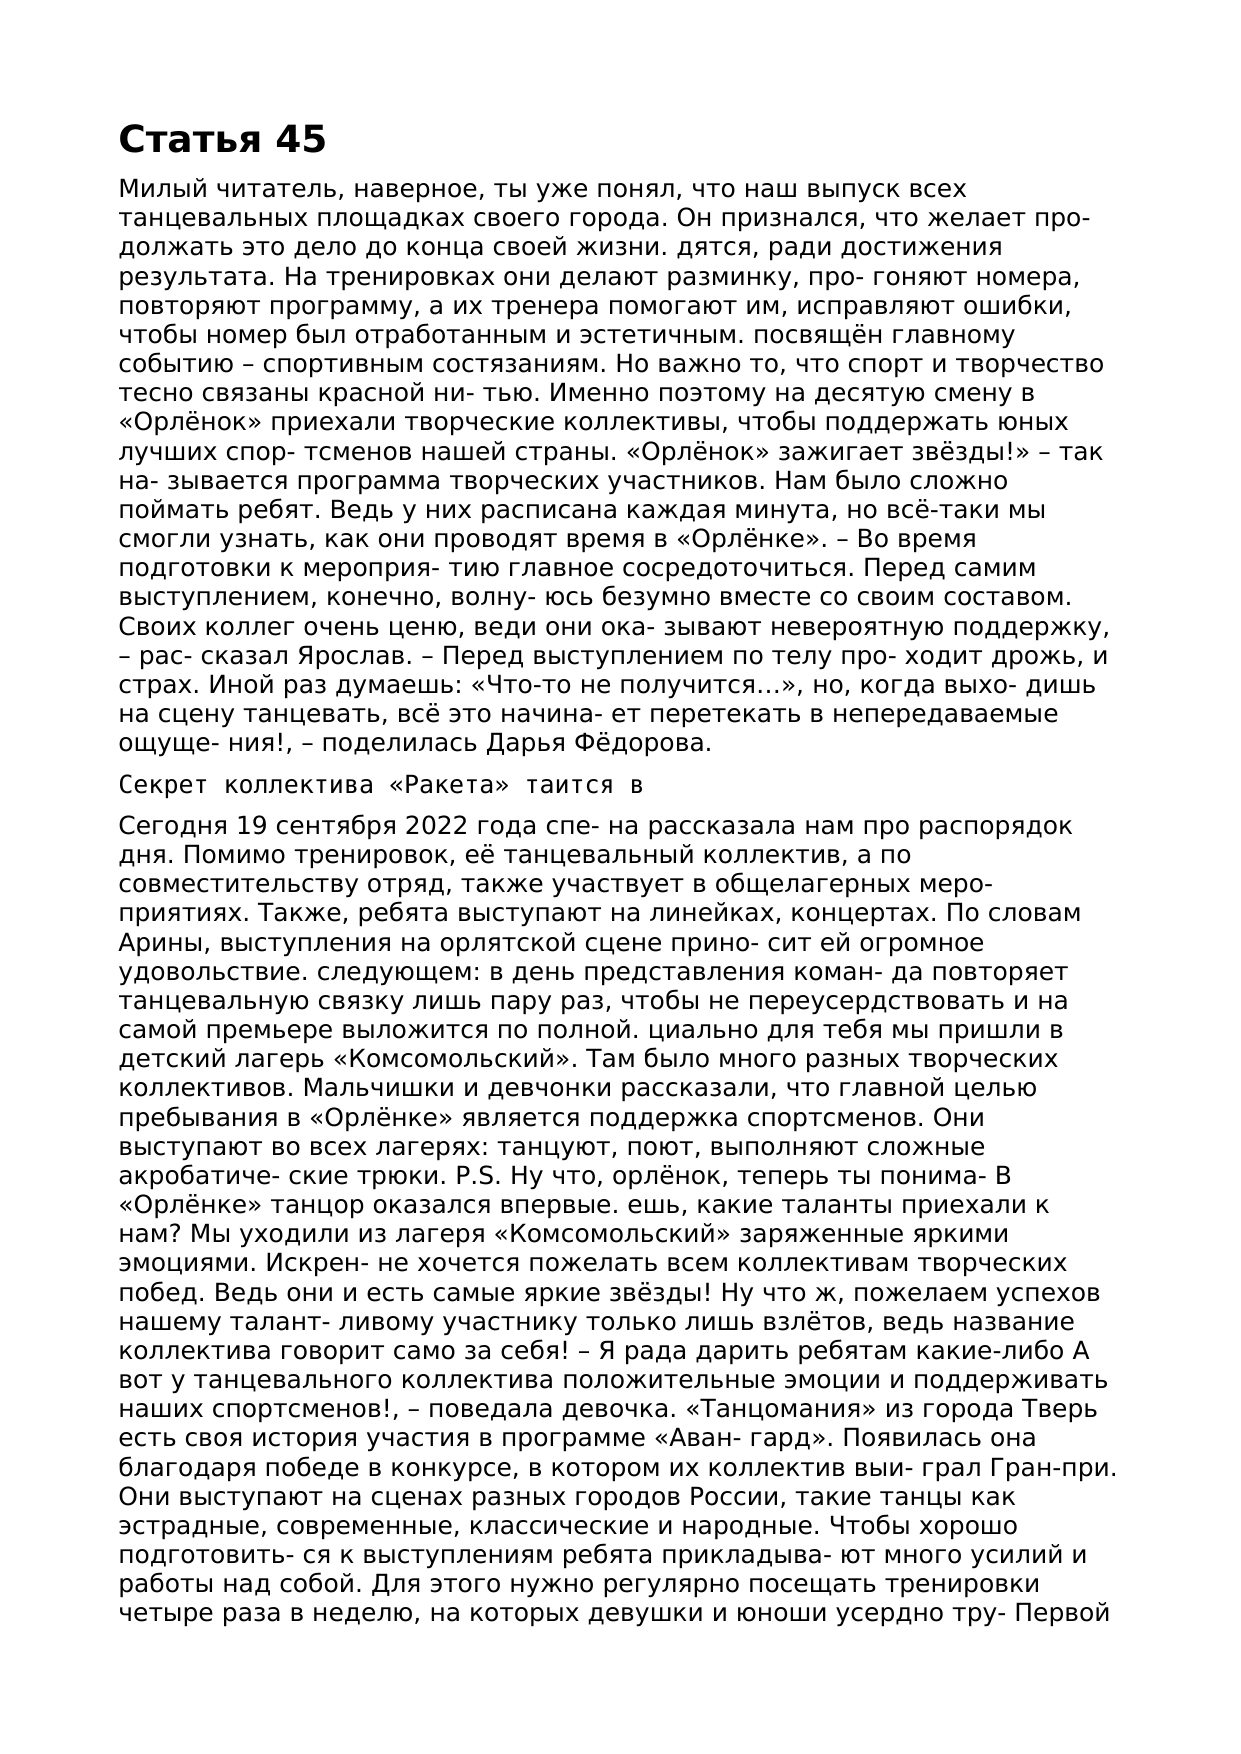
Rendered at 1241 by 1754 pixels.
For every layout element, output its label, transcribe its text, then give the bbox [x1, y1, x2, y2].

text Милый читатель, наверное, ты уже понял, что наш выпуск всех танцевальных площадках своего города. Он признался, что желает про- должать это дело до конца своей жизни. дятся, ради достижения результата. На тренировках они делают разминку, про- гоняют номера, повторяют программу, а их тренера помогают им, исправляют ошибки, чтобы номер был отработанным и эстетичным. посвящён главному событию – спортивным состязаниям. Но важно то, что спорт и творчество тесно связаны красной ни- тью. Именно поэтому на десятую смену в «Орлёнок» приехали творческие коллективы, чтобы поддержать юных лучших спор- тсменов нашей страны. «Орлёнок» зажигает звёзды!» – так на- зывается программа творческих участников. Нам было сложно поймать ребят. Ведь у них расписана каждая минута, но всё-таки мы смогли узнать, как они проводят время в «Орлёнке». – Во время подготовки к мероприя- тию главное сосредоточиться. Перед самим выступлением, конечно, волну- юсь безумно вместе со своим составом. Своих коллег очень ценю, веди они ока- зывают невероятную поддержку, – рас- сказал Ярослав. – Перед выступлением по телу про- ходит дрожь, и страх. Иной раз думаешь: «Что-то не получится…», но, когда выхо- дишь на сцену танцевать, всё это начина- ет перетекать в непередаваемые ощуще- ния!, – поделилась Дарья Фёдорова. [118, 174, 1122, 758]
text Сегодня 19 сентября 2022 года спе- на рассказала нам про распорядок дня. Помимо тренировок, её танцевальный коллектив, а по совместительству отряд, также участвует в общелагерных меро- приятиях. Также, ребята выступают на линейках, концертах. По словам Арины, выступления на орлятской сцене прино- сит ей огромное удовольствие. следующем: в день представления коман- да повторяет танцевальную связку лишь пару раз, чтобы не переусердствовать и на самой премьере выложится по полной. циально для тебя мы пришли в детский лагерь «Комсомольский». Там было много разных творческих коллективов. Мальчишки и девчонки рассказали, что главной целью пребывания в «Орлёнке» является поддержка спортсменов. Они выступают во всех лагерях: танцуют, поют, выполняют сложные акробатиче- ские трюки. P.S. Ну что, орлёнок, теперь ты понима- В «Орлёнке» танцор оказался впервые. ешь, какие таланты приехали к нам? Мы уходили из лагеря «Комсомольский» заряженные яркими эмоциями. Искрен- не хочется пожелать всем коллективам творческих побед. Ведь они и есть самые яркие звёзды! Ну что ж, пожелаем успехов нашему талант- ливому участнику только лишь взлётов, ведь название коллектива говорит само за себя! – Я рада дарить ребятам какие-либо А вот у танцевального коллектива положительные эмоции и поддерживать наших спортсменов!, – поведала девочка. «Танцомания» из города Тверь есть своя история участия в программе «Аван- гард». Появилась она благодаря победе в конкурсе, в котором их коллектив выи- грал Гран-при. Они выступают на сценах разных городов России, такие танцы как эстрадные, современные, классические и народные. Чтобы хорошо подготовить- ся к выступлениям ребята прикладыва- ют много усилий и работы над собой. Для этого нужно регулярно посещать тренировки четыре раза в неделю, на которых девушки и юноши усердно тру- Первой [118, 811, 1122, 1628]
subtitle Статья 45 [118, 118, 1122, 162]
text Секрет коллектива «Ракета» таится в [118, 770, 1122, 799]
